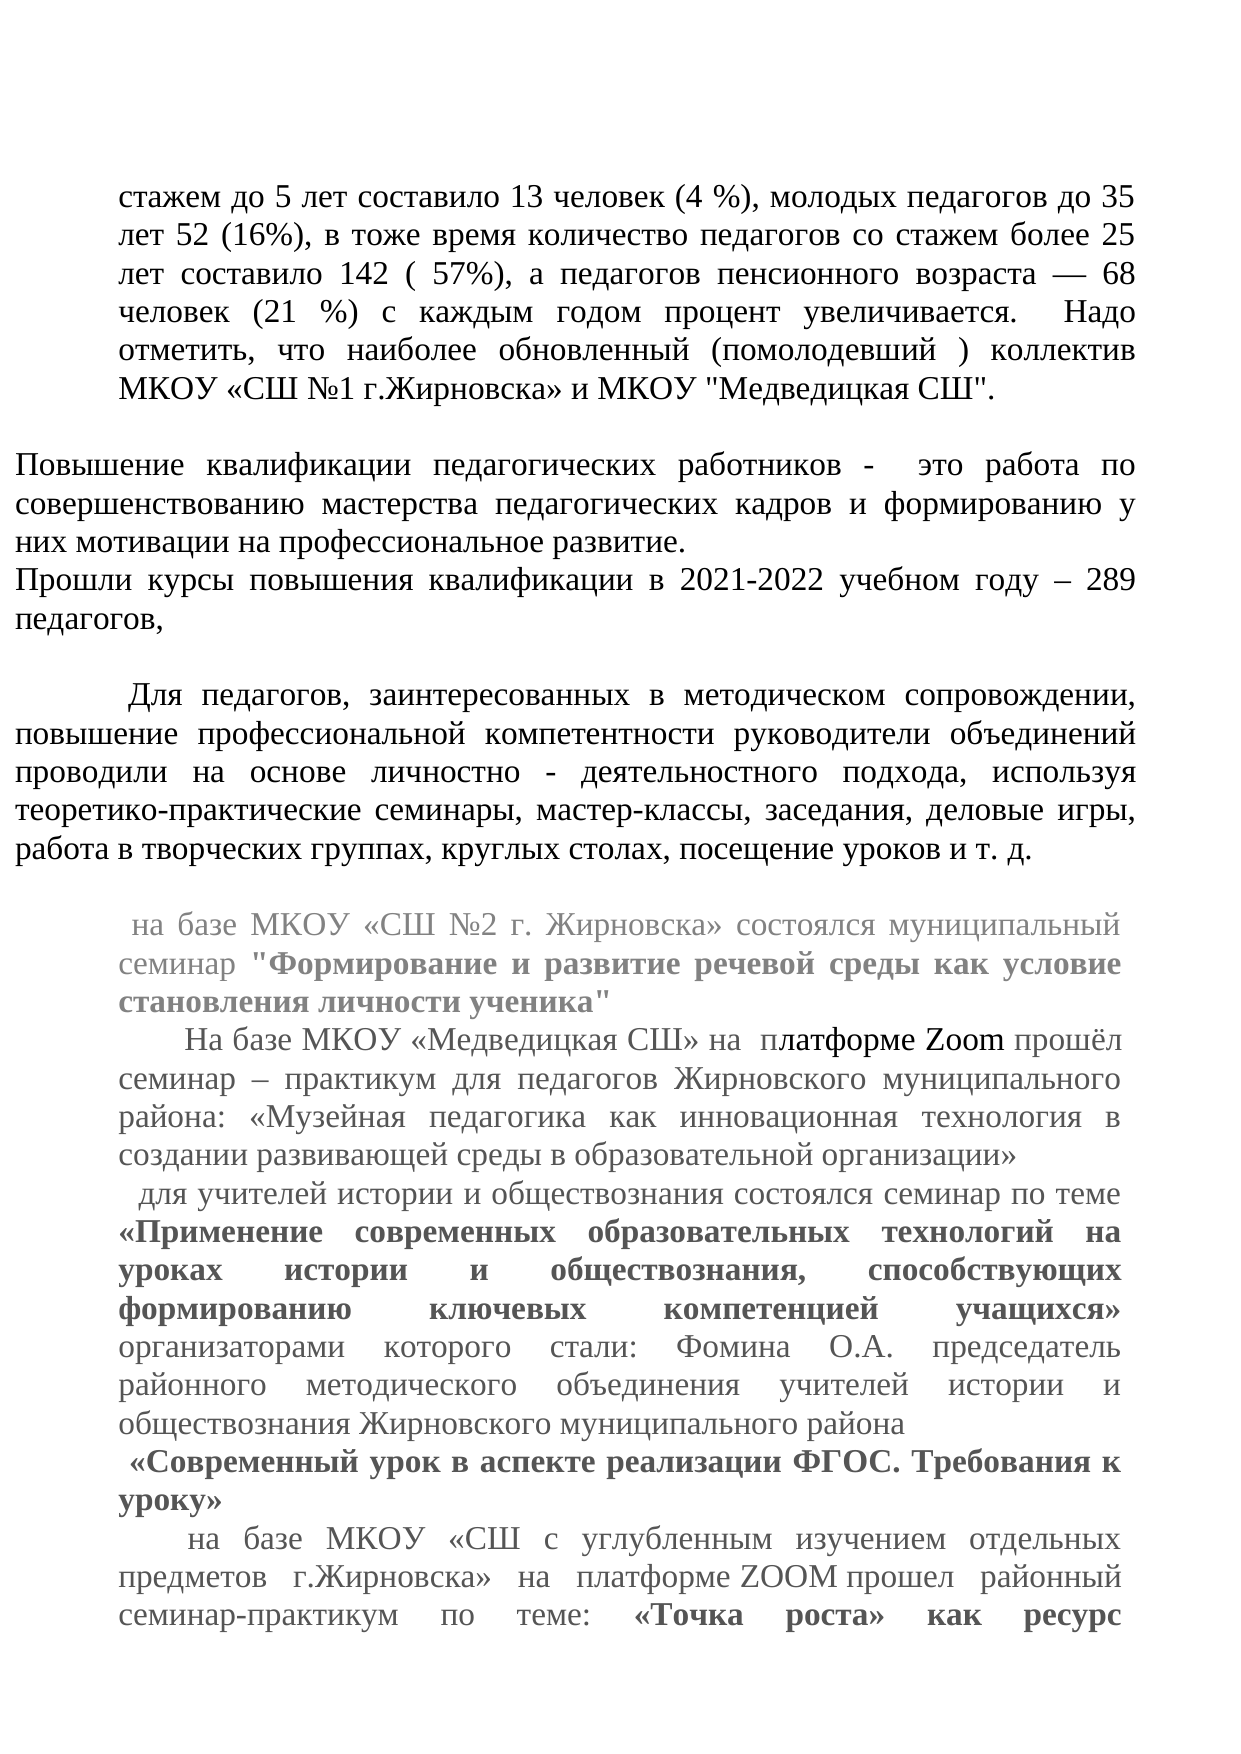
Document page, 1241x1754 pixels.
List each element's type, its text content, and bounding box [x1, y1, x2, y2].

text Для педагогов, заинтересованных в методическом сопровождении, повышение профессиональной компетентности руководители объединений проводили на основе личностно - деятельностного подхода, используя теоретико-практические семинары, мастер-классы, заседания, деловые игры, работа в творческих группах, круглых столах, посещение уроков и т. д. [15, 675, 1137, 866]
text «Современный урок в аспекте реализации ФГОС. Требования к уроку» [118, 1441, 1122, 1518]
text На базе МКОУ «Медведицкая СШ» на платформе Zoom прошёл семинар – практикум для педагогов Жирновского муниципального района: «Музейная педагогика как инновационная технология в создании развивающей среды в образовательной организации» [118, 1020, 1122, 1173]
text стажем до 5 лет составило 13 человек (4 %), молодых педагогов до 35 лет 52 (16%), в тоже время количество педагогов со стажем более 25 лет составило 142 ( 57%), а педагогов пенсионного возраста — 68 человек (21 %) с каждым годом процент увеличивается. Надо отметить, что наиболее обновленный (помолодевший ) коллектив МКОУ «СШ №1 г.Жирновска» и МКОУ "Медведицкая СШ". [118, 176, 1137, 406]
text Повышение квалификации педагогических работников - это работа по совершенствованию мастерства педагогических кадров и формированию у них мотивации на профессиональное развитие. [15, 445, 1137, 560]
text для учителей истории и обществознания состоялся семинар по теме «Применение современных образовательных технологий на уроках истории и обществознания, способствующих формированию ключевых компетенцией учащихся» организаторами которого стали: Фомина О.А. председатель районного методического объединения учителей истории и обществознания Жирновского муниципального района [118, 1173, 1122, 1441]
text на базе МКОУ «СШ с углубленным изучением отдельных предметов г.Жирновска» на платформе ZOOM прошел районный семинар-практикум по теме: «Точка роста» как ресурс [118, 1518, 1122, 1633]
text на базе МКОУ «СШ №2 г. Жирновска» состоялся муниципальный семинар "Формирование и развитие речевой среды как условие становления личности ученика" [118, 905, 1122, 1020]
text Прошли курсы повышения квалификации в 2021-2022 учебном году – 289 педагогов, [15, 560, 1137, 636]
